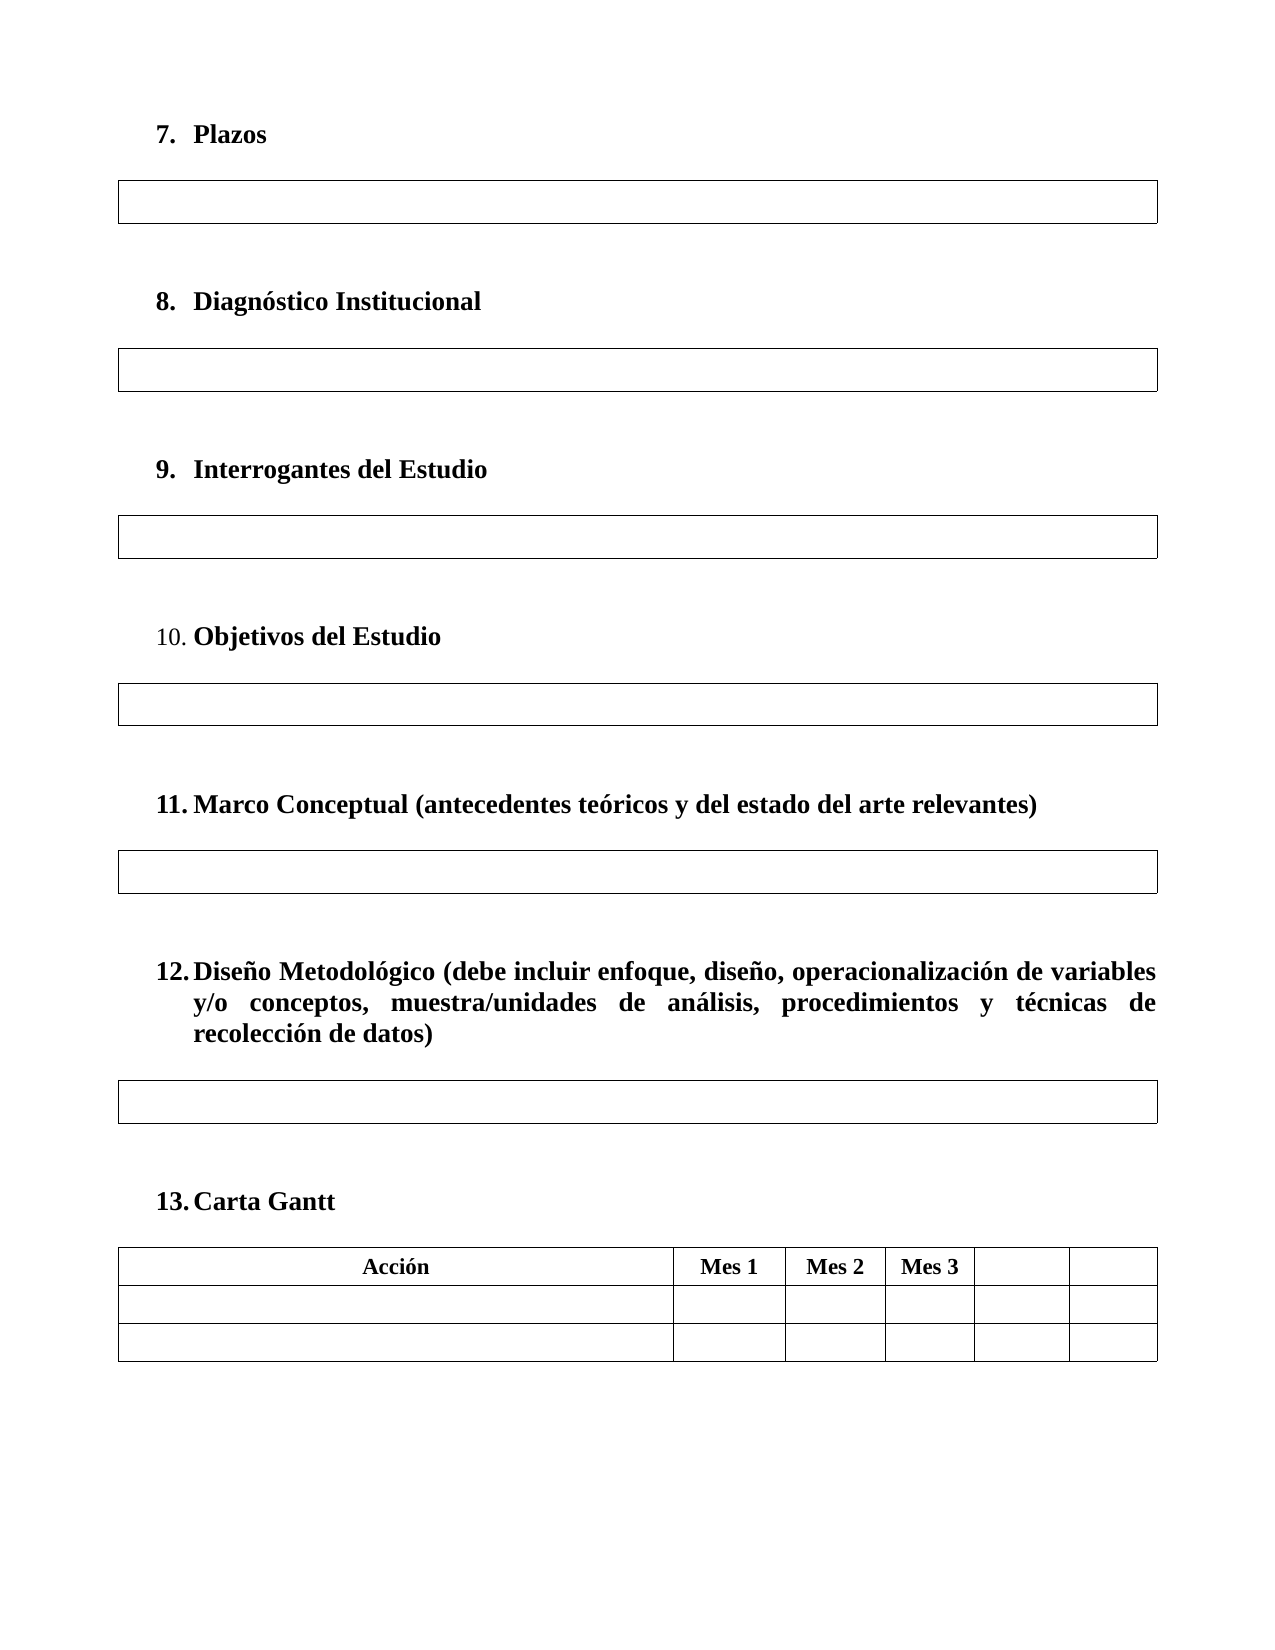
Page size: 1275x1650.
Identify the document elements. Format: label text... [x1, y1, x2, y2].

list Marco Conceptual (antecedentes teóricos y del estado del arte relevantes) [156, 788, 1157, 819]
list Plazos [156, 118, 1157, 149]
table_header [119, 851, 1157, 893]
table_header [975, 1248, 1069, 1285]
list Carta Gantt [156, 1185, 1157, 1216]
table_cell [674, 1286, 785, 1323]
table_cell [119, 1286, 673, 1323]
table_header Acción [119, 1248, 673, 1285]
table_cell [1070, 1324, 1157, 1361]
list Diagnóstico Institucional [156, 286, 1157, 317]
table_header Mes 3 [886, 1248, 974, 1285]
table_header Mes 2 [786, 1248, 885, 1285]
table_cell [886, 1324, 974, 1361]
list Diseño Metodológico (debe incluir enfoque, diseño, operacionalización de variables y/o conceptos, muestra/unidades de análisis, procedimientos y técnicas de recolección de datos) [156, 955, 1157, 1048]
table_cell [886, 1286, 974, 1323]
table_cell [975, 1324, 1069, 1361]
table_cell [786, 1324, 885, 1361]
table_header [119, 516, 1157, 558]
table_cell [1070, 1286, 1157, 1323]
table_cell [786, 1286, 885, 1323]
table_header Mes 1 [674, 1248, 785, 1285]
table_header [1070, 1248, 1157, 1285]
table_cell [119, 1324, 673, 1361]
table_header [119, 181, 1157, 223]
table_header [119, 349, 1157, 391]
table_header [119, 1081, 1157, 1122]
list Objetivos del Estudio [156, 620, 1157, 651]
table_cell [674, 1324, 785, 1361]
list Interrogantes del Estudio [156, 453, 1157, 484]
table_header [119, 684, 1157, 725]
table_cell [975, 1286, 1069, 1323]
